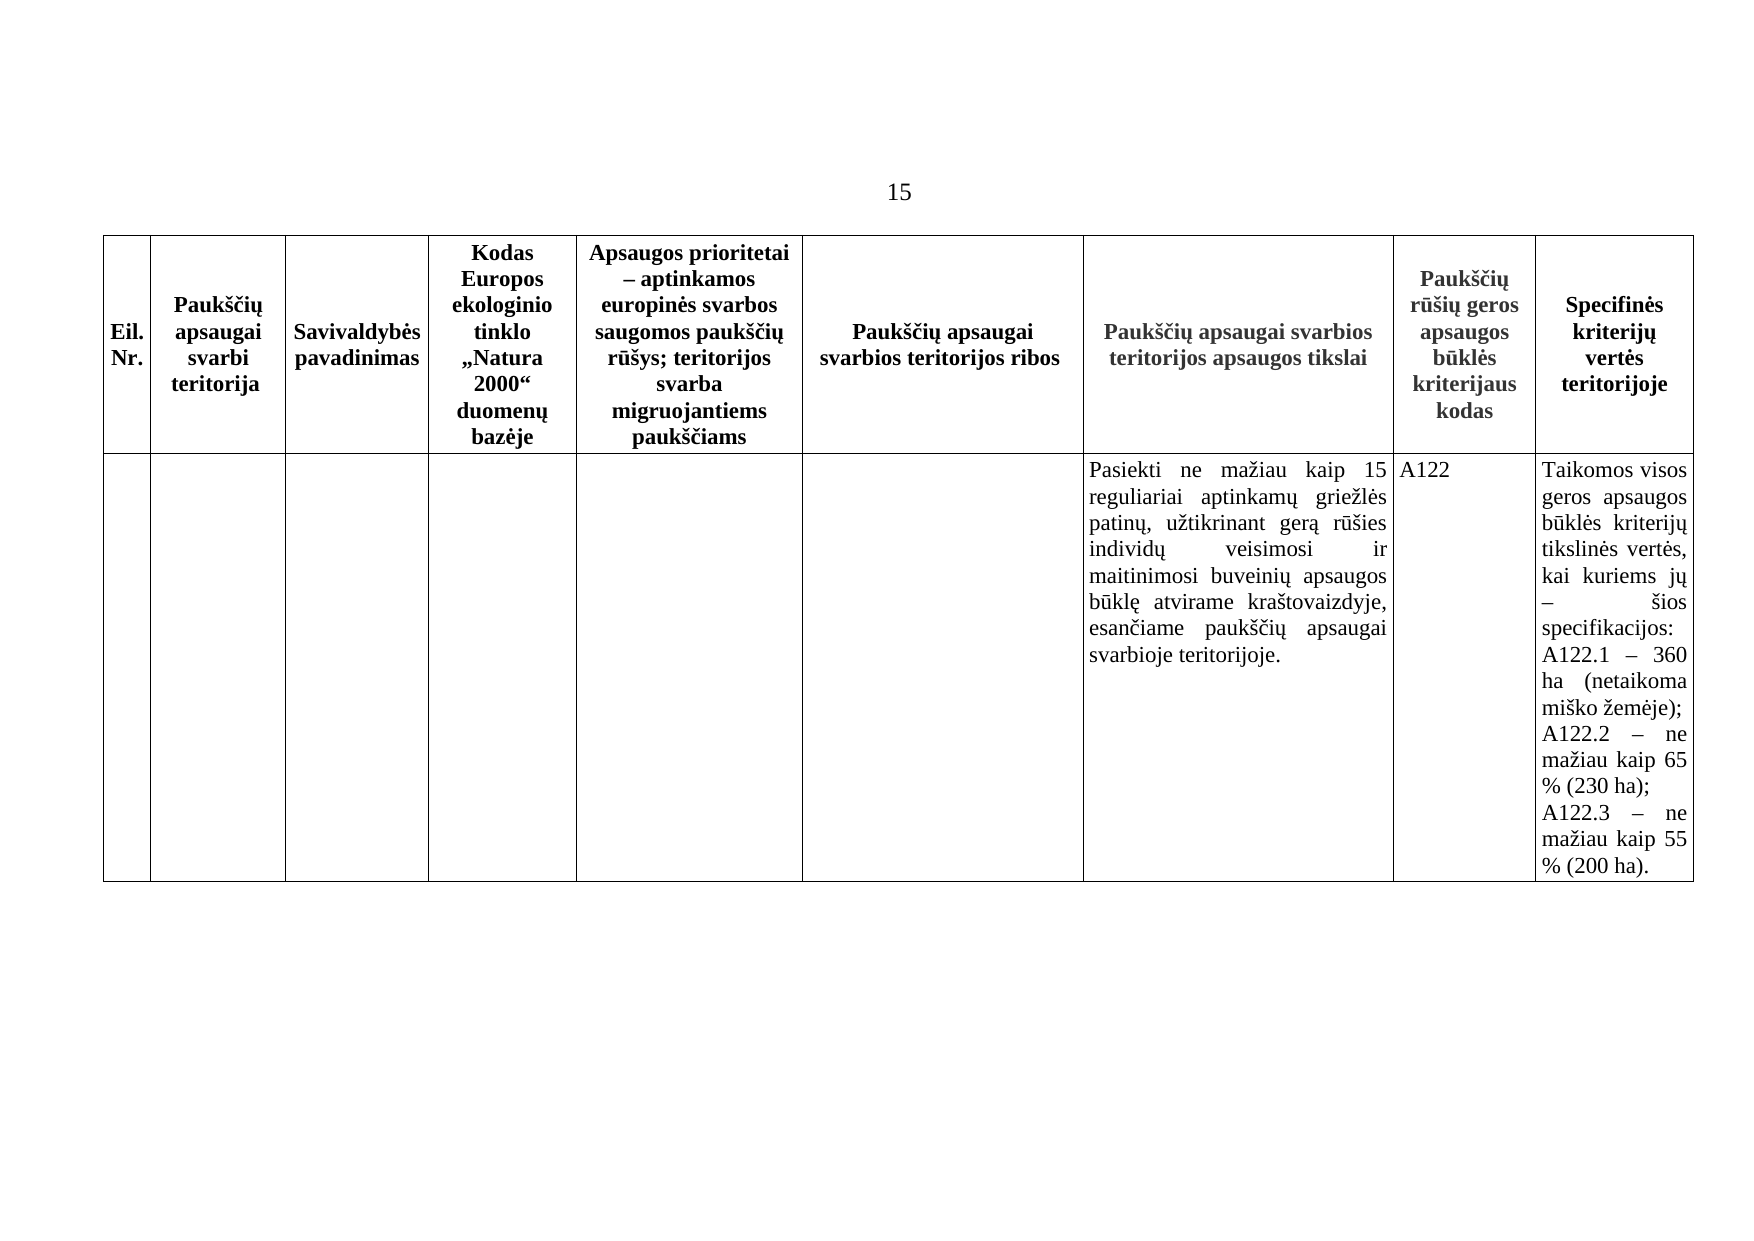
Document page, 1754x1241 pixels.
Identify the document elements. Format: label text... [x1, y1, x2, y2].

table_cell [577, 454, 802, 881]
table_header Paukščių apsaugai svarbios teritorijos apsaugos tikslai [1084, 236, 1393, 452]
table_header Paukščių apsaugai svarbios teritorijos ribos [803, 236, 1083, 452]
table_header Savivaldybės pavadinimas [286, 236, 428, 452]
table_cell [286, 454, 428, 881]
table_header Kodas Europos ekologinio tinklo „Natura 2000“ duomenų bazėje [429, 236, 576, 452]
table_header Paukščių apsaugai svarbi teritorija [151, 236, 285, 452]
table_cell [429, 454, 576, 881]
table_header Paukščių rūšių geros apsaugos būklės kriterijaus kodas [1394, 236, 1535, 452]
table_cell Taikomos visos geros apsaugos būklės kriterijų tikslinės vertės, kai kuriems jų – šios specifikacijos: A122.1 – 360 ha (netaikoma miško žemėje); A122.2 – ne mažiau kaip 65 % (230 ha); A122.3 – ne mažiau kaip 55 % (200 ha). [1536, 454, 1693, 881]
table_cell Pasiekti ne mažiau kaip 15 reguliariai aptinkamų griežlės patinų, užtikrinant gerą rūšies individų veisimosi ir maitinimosi buveinių apsaugos būklę atvirame kraštovaizdyje, esančiame paukščių apsaugai svarbioje teritorijoje. [1084, 454, 1393, 881]
table_header Eil. Nr. [104, 236, 150, 452]
table_header Specifinės kriterijų vertės teritorijoje [1536, 236, 1693, 452]
table_header Apsaugos prioritetai – aptinkamos europinės svarbos saugomos paukščių rūšys; teritorijos svarba migruojantiems paukščiams [577, 236, 802, 452]
table_cell A122 [1394, 454, 1535, 881]
table_cell [803, 454, 1083, 881]
table_cell [151, 454, 285, 881]
table_cell [104, 454, 150, 881]
